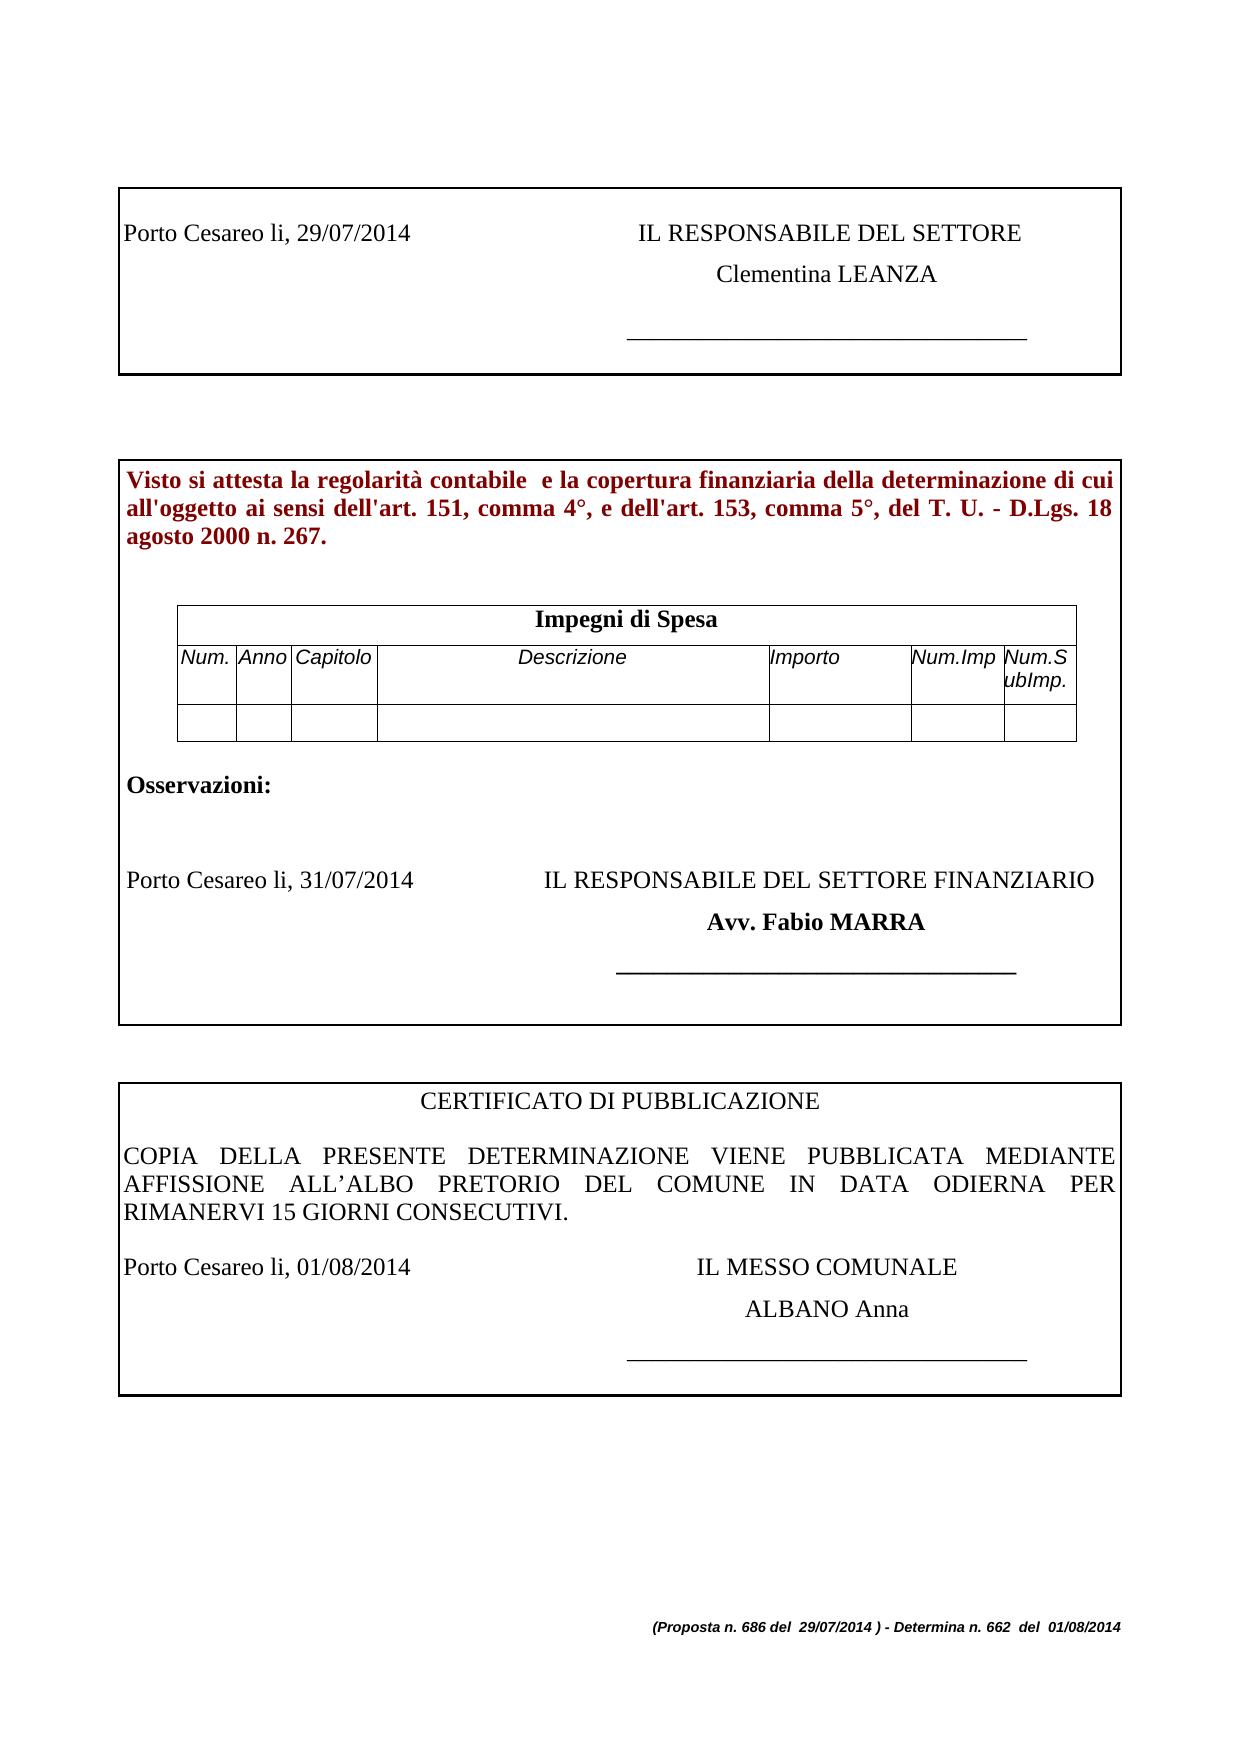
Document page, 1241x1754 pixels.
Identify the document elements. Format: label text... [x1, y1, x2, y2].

table_cell [1005, 705, 1076, 741]
text Clementina LEANZA [120, 255, 1120, 287]
table_header Impegni di Spesa [178, 606, 1076, 645]
table_cell Anno [237, 646, 291, 704]
text ALBANO Anna [120, 1290, 1120, 1322]
text COPIA DELLA PRESENTE DETERMINAZIONE VIENE PUBBLICATA MEDIANTE AFFISSIONE ALL’ALBO PRETORIO DEL COMUNE IN DATA ODIERNA PER RIMANERVI 15 GIORNI CONSECUTIVI. [120, 1137, 1120, 1225]
table_header Visto si attesta la regolarità contabile e la copertura finanziaria della determinazione di cui all'oggetto ai sensi dell'art. 151, comma 4°, e dell'art. 153, comma 5°, del T. U. - D.Lgs. 18 agosto 2000 n. 267. Osservazioni: [120, 461, 1120, 861]
table_cell IL RESPONSABILE DEL SETTORE FINANZIARIO Avv. Fabio MARRA ________________________________ [512, 861, 1120, 1024]
table_cell [378, 705, 769, 741]
table_cell Descrizione [378, 646, 769, 704]
text ________________________________ [120, 310, 1120, 343]
table_cell [770, 705, 911, 741]
table_cell [912, 705, 1004, 741]
table_cell Num.SubImp. [1005, 646, 1076, 704]
table_cell [178, 705, 236, 741]
text Porto Cesareo li, 01/08/2014 IL MESSO COMUNALE [120, 1248, 1120, 1281]
table_cell Capitolo [292, 646, 377, 704]
table_cell Num. [178, 646, 236, 704]
table_cell Porto Cesareo li, 31/07/2014 [120, 861, 512, 1024]
table_cell Num.Imp [912, 646, 1004, 704]
table_cell Importo [770, 646, 911, 704]
text ________________________________ [120, 1331, 1120, 1364]
text CERTIFICATO DI PUBBLICAZIONE [120, 1084, 1120, 1114]
table_cell [292, 705, 377, 741]
text Porto Cesareo li, 29/07/2014 IL RESPONSABILE DEL SETTORE [120, 214, 1120, 247]
table_cell [237, 705, 291, 741]
